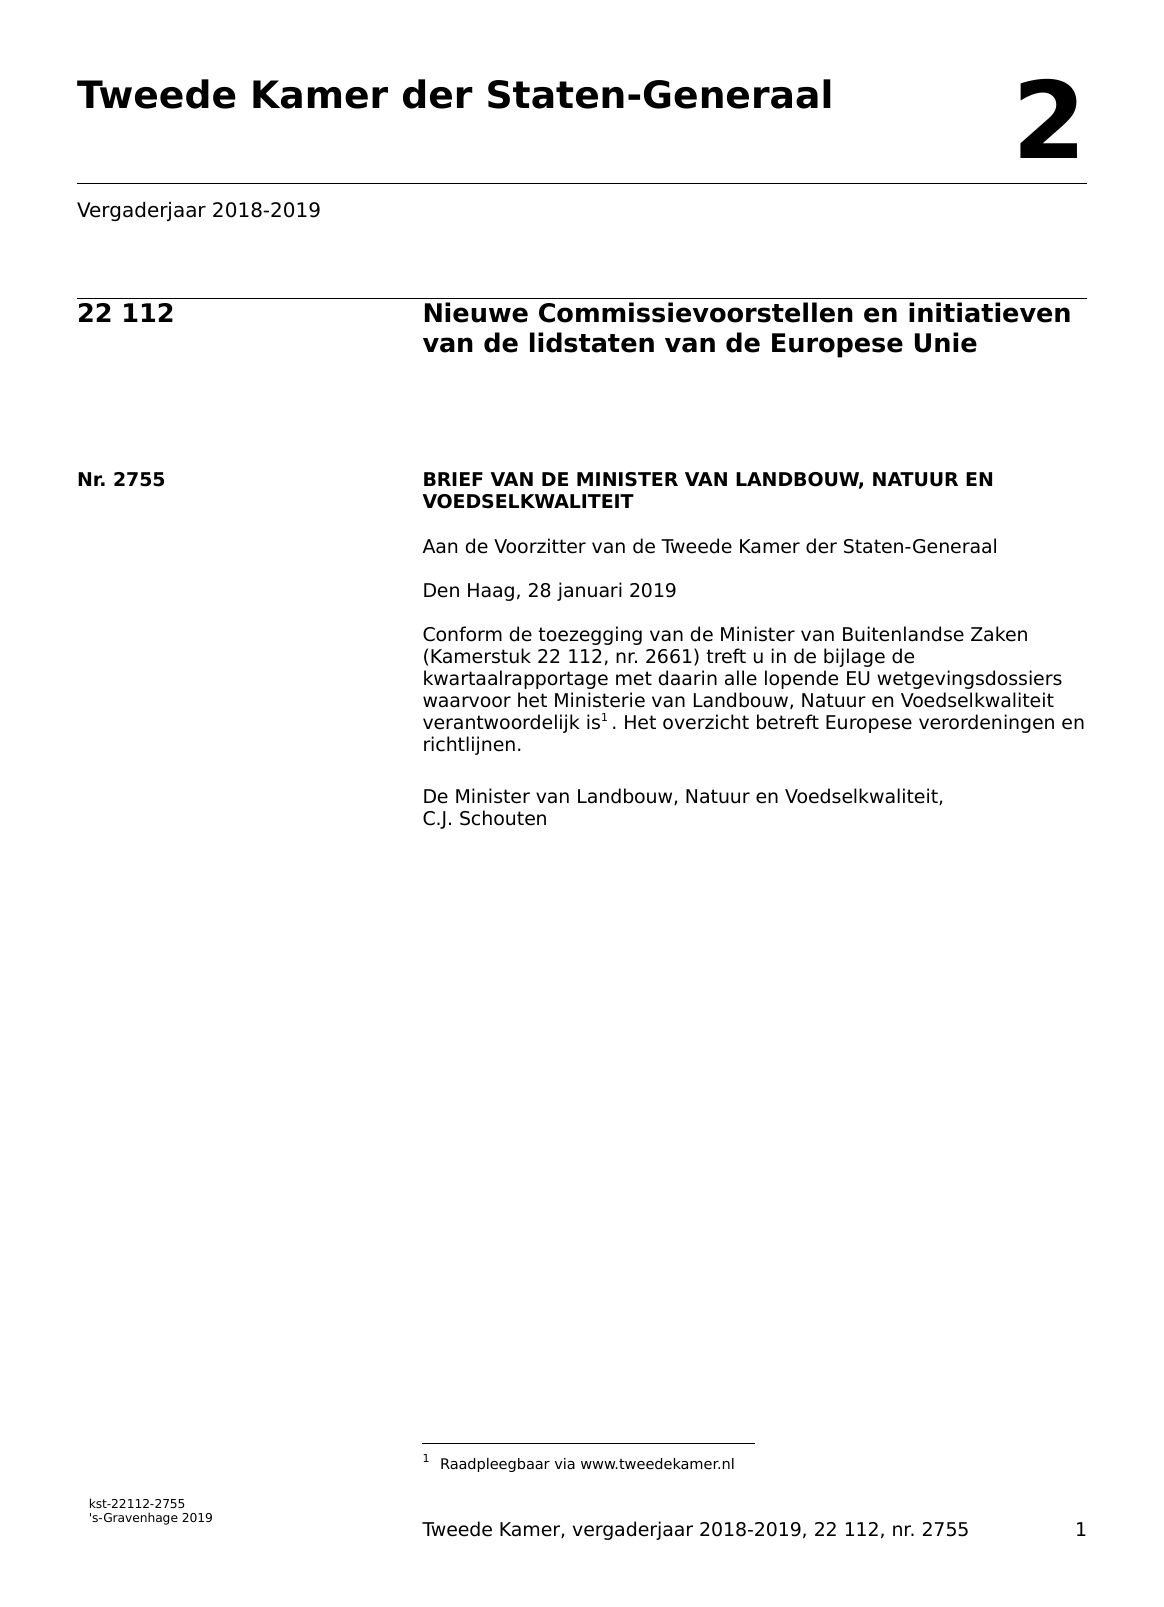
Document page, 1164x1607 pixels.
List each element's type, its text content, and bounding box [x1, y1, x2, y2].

table_header Tweede Kamer der Staten-Generaal [77, 59, 886, 183]
subtitle Nr. 2755 BRIEF VAN DE MINISTER VAN LANDBOUW, NATUUR EN VOEDSELKWALITEIT [77, 469, 1087, 513]
text Aan de Voorzitter van de Tweede Kamer der Staten-Generaal [422, 536, 1087, 557]
text De Minister van Landbouw, Natuur en Voedselkwaliteit, C.J. Schouten [422, 786, 1087, 830]
text 's-Gravenhage 2019 [88, 1511, 323, 1525]
text Den Haag, 28 januari 2019 [422, 580, 1087, 602]
text Raadpleegbaar via www.tweedekamer.nl [422, 1452, 1087, 1474]
text Conform de toezegging van de Minister van Buitenlandse Zaken (Kamerstuk 22 112, nr. 2661) treft u in de bijlage de kwartaalrapportage met daarin alle lopende EU wetgevingsdossiers waarvoor het Ministerie van Landbouw, Natuur en Voedselkwaliteit verantwoordelijk is. Het overzicht betreft Europese verordeningen en richtlijnen. [422, 624, 1087, 756]
table_cell Vergaderjaar 2018-2019 [77, 184, 1087, 298]
text kst-22112-2755 [88, 1497, 323, 1511]
subtitle 22 112 Nieuwe Commissievoorstellen en initiatieven van de lidstaten van de Europese Unie [77, 299, 1087, 358]
table_header 2 [886, 59, 1087, 183]
